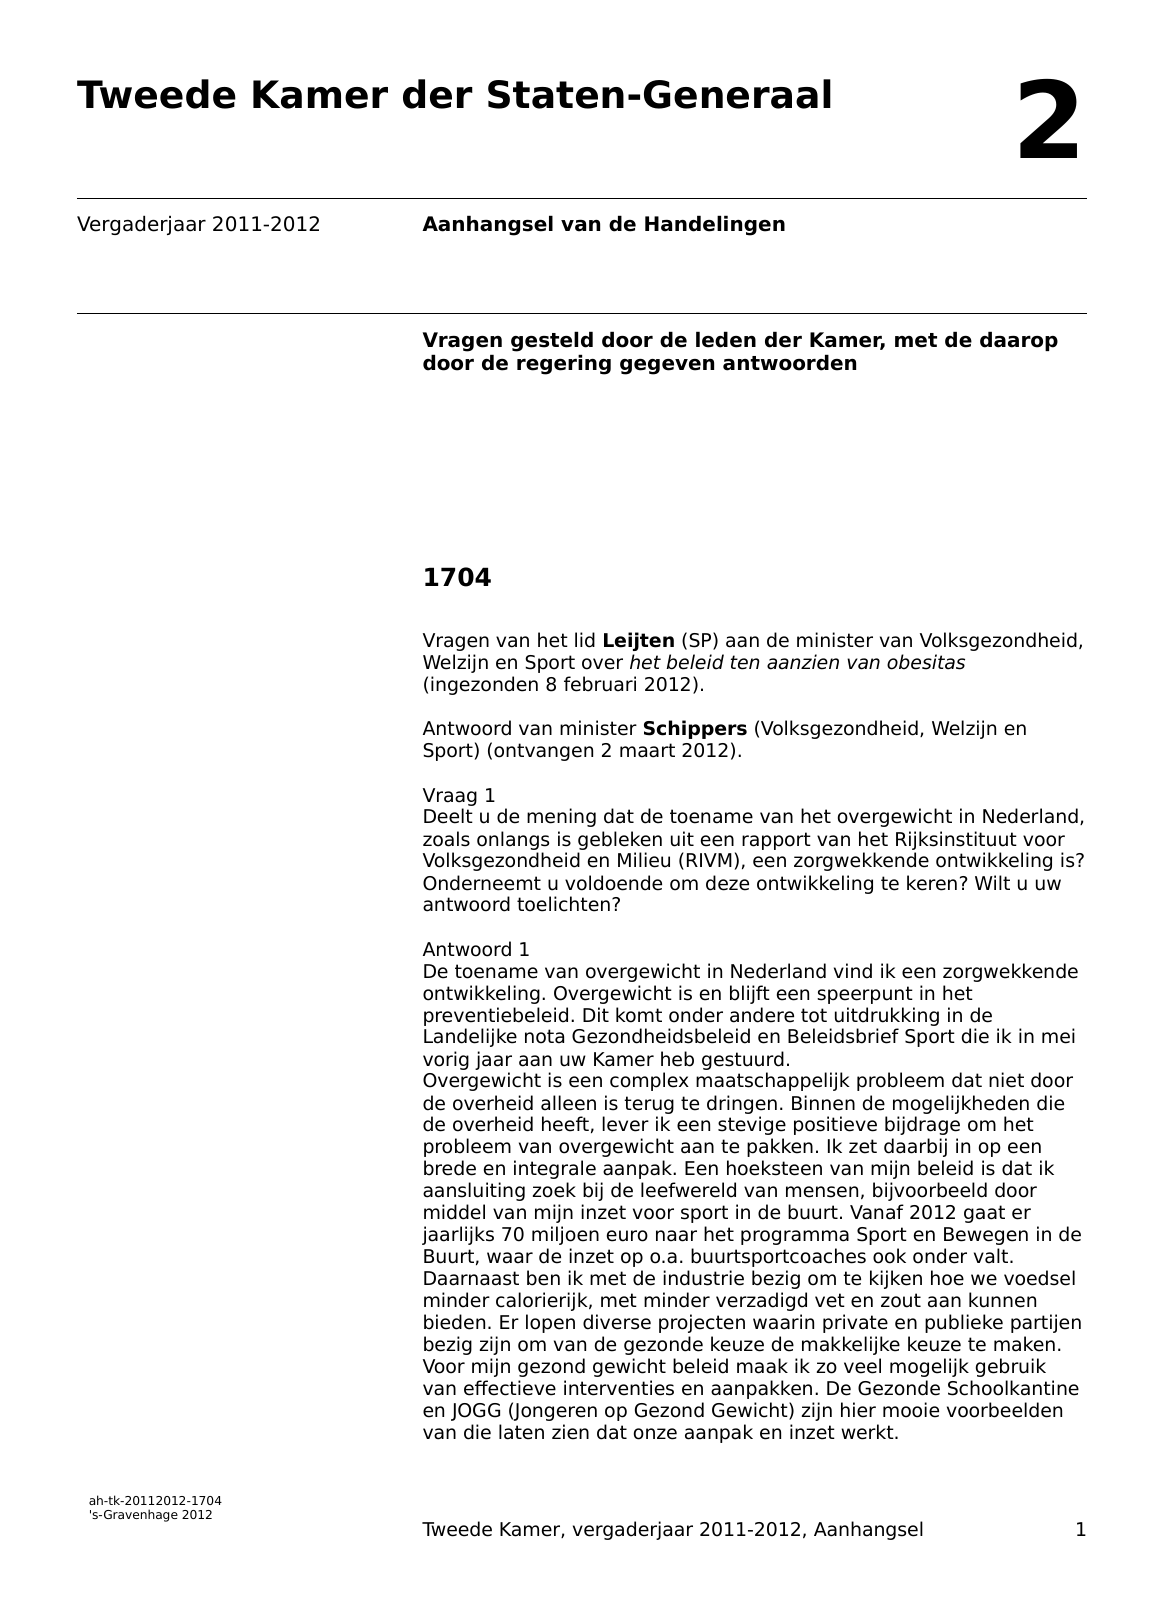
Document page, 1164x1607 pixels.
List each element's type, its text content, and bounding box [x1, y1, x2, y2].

text Antwoord van minister Schippers (Volksgezondheid, Welzijn en Sport) (ontvangen 2 maart 2012). [422, 718, 1087, 762]
text 's-Gravenhage 2012 [88, 1508, 323, 1522]
text De toename van overgewicht in Nederland vind ik een zorgwekkende ontwikkeling. Overgewicht is en blijft een speerpunt in het preventiebeleid. Dit komt onder andere tot uitdrukking in de Landelijke nota Gezondheidsbeleid en Beleidsbrief Sport die ik in mei vorig jaar aan uw Kamer heb gestuurd. [422, 961, 1087, 1070]
table_header 2 [886, 59, 1087, 198]
text ah-tk-20112012-1704 [88, 1494, 323, 1508]
table_header Tweede Kamer der Staten-Generaal [77, 59, 886, 198]
table_cell Vragen gesteld door de leden der Kamer, met de daarop door de regering gegeven antwoorden [422, 314, 1087, 375]
text Deelt u de mening dat de toename van het overgewicht in Nederland, zoals onlangs is gebleken uit een rapport van het Rijksinstituut voor Volksgezondheid en Milieu (RIVM), een zorgwekkende ontwikkeling is? Onderneemt u voldoende om deze ontwikkeling te keren? Wilt u uw antwoord toelichten? [422, 806, 1087, 916]
table_cell Aanhangsel van de Handelingen [422, 199, 1087, 313]
text Vraag 1 [422, 784, 1087, 806]
text Antwoord 1 [422, 938, 1087, 961]
text Daarnaast ben ik met de industrie bezig om te kijken hoe we voedsel minder calorierijk, met minder verzadigd vet en zout aan kunnen bieden. Er lopen diverse projecten waarin private en publieke partijen bezig zijn om van de gezonde keuze de makkelijke keuze te maken. Voor mijn gezond gewicht beleid maak ik zo veel mogelijk gebruik van effectieve interventies en aanpakken. De Gezonde Schoolkantine en JOGG (Jongeren op Gezond Gewicht) zijn hier mooie voorbeelden van die laten zien dat onze aanpak en inzet werkt. [422, 1268, 1087, 1444]
table_cell [77, 314, 422, 375]
text 1704 [422, 563, 1087, 592]
text Overgewicht is een complex maatschappelijk probleem dat niet door de overheid alleen is terug te dringen. Binnen de mogelijkheden die de overheid heeft, lever ik een stevige positieve bijdrage om het probleem van overgewicht aan te pakken. Ik zet daarbij in op een brede en integrale aanpak. Een hoeksteen van mijn beleid is dat ik aansluiting zoek bij de leefwereld van mensen, bijvoorbeeld door middel van mijn inzet voor sport in de buurt. Vanaf 2012 gaat er jaarlijks 70 miljoen euro naar het programma Sport en Bewegen in de Buurt, waar de inzet op o.a. buurtsportcoaches ook onder valt. [422, 1070, 1087, 1268]
text Vragen van het lid Leijten (SP) aan de minister van Volksgezondheid, Welzijn en Sport over het beleid ten aanzien van obesitas (ingezonden 8 februari 2012). [422, 630, 1087, 696]
table_cell Vergaderjaar 2011-2012 [77, 199, 422, 313]
